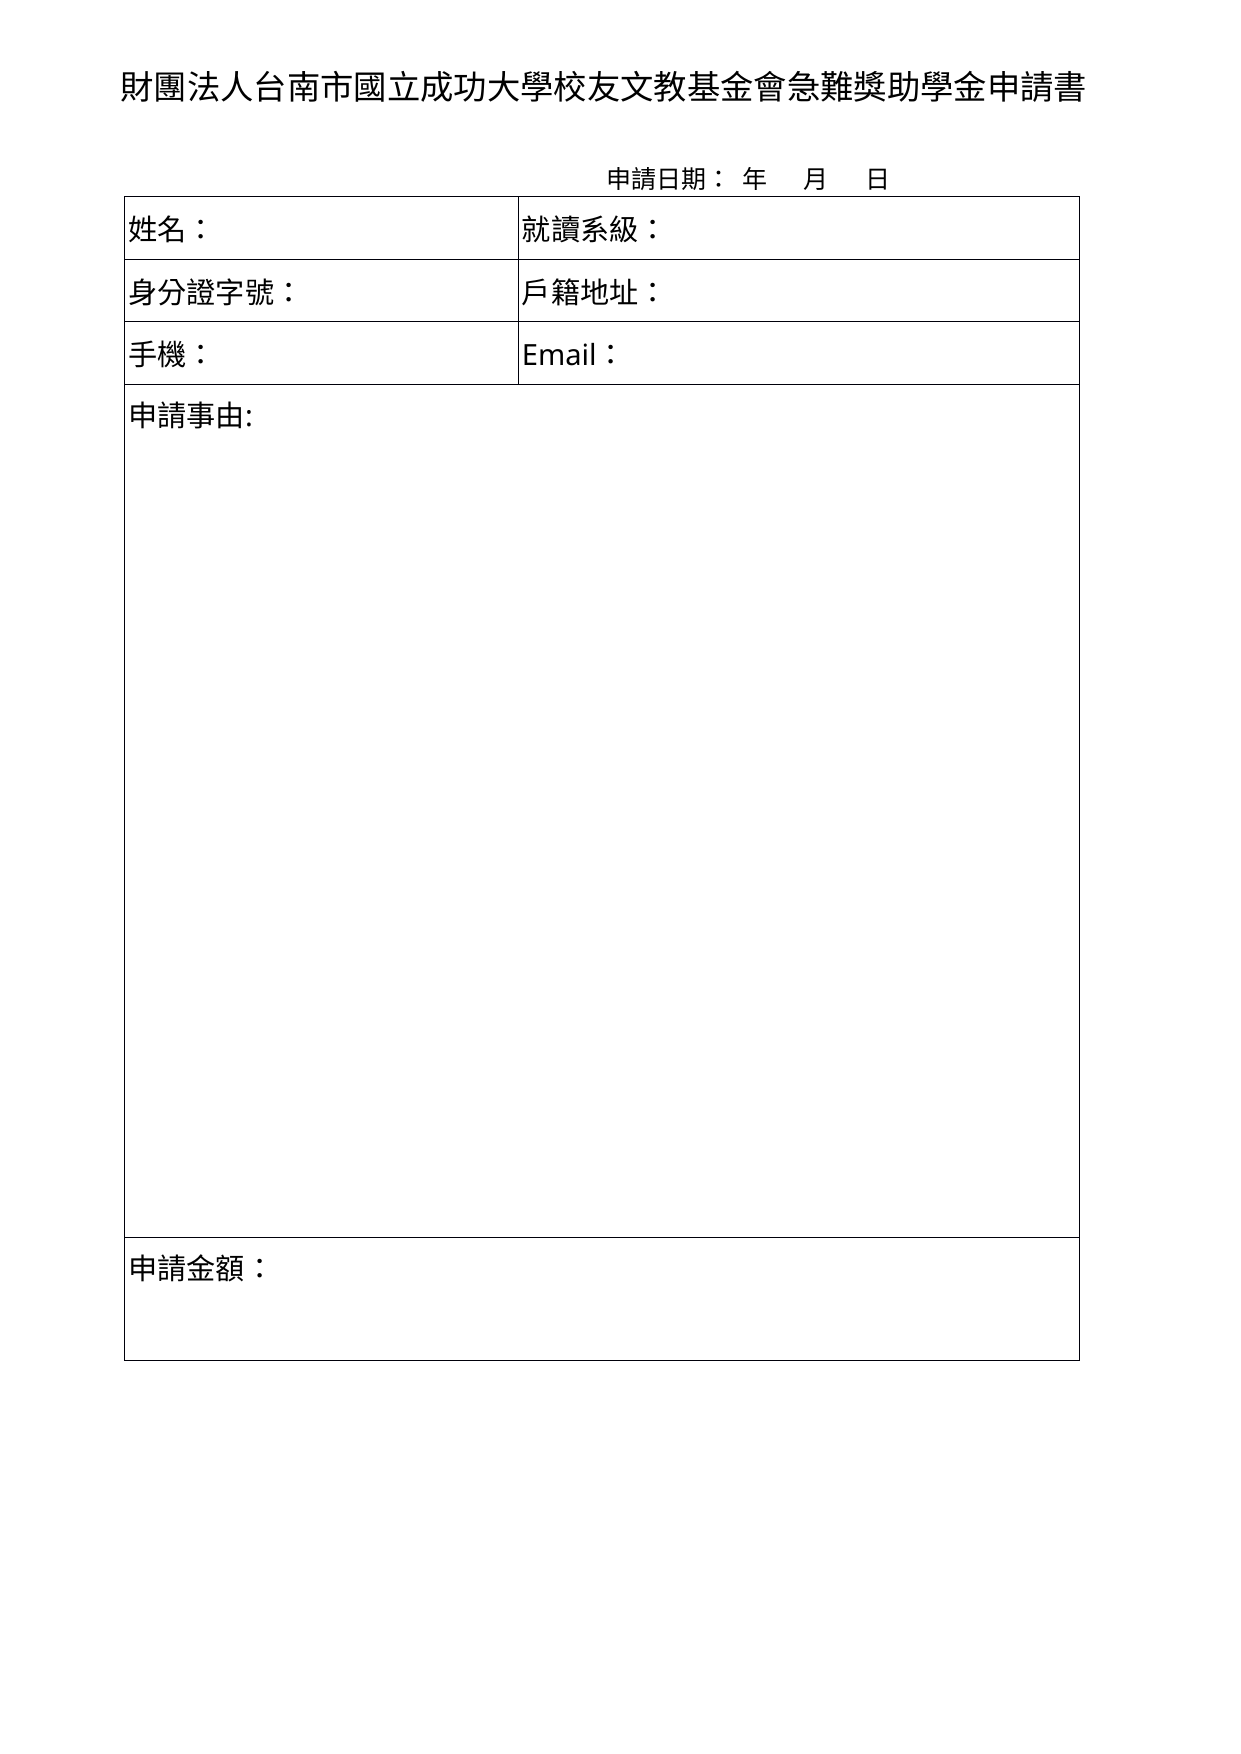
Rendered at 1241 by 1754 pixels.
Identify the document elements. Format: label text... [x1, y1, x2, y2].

table_header 就讀系級： [519, 197, 1079, 259]
table_cell 手機： [125, 322, 518, 384]
table_cell 申請金額： [125, 1238, 1079, 1360]
table_header 姓名： [125, 197, 518, 259]
table_cell 戶籍地址： [519, 260, 1079, 321]
table_cell Email： [519, 322, 1079, 384]
text 財團法人台南市國立成功大學校友文教基金會急難獎助學金申請書 [120, 61, 1120, 109]
text 申請日期： 年 月 日 [120, 160, 1070, 196]
table_cell 申請事由: [125, 385, 1079, 1237]
table_cell 身分證字號： [125, 260, 518, 321]
